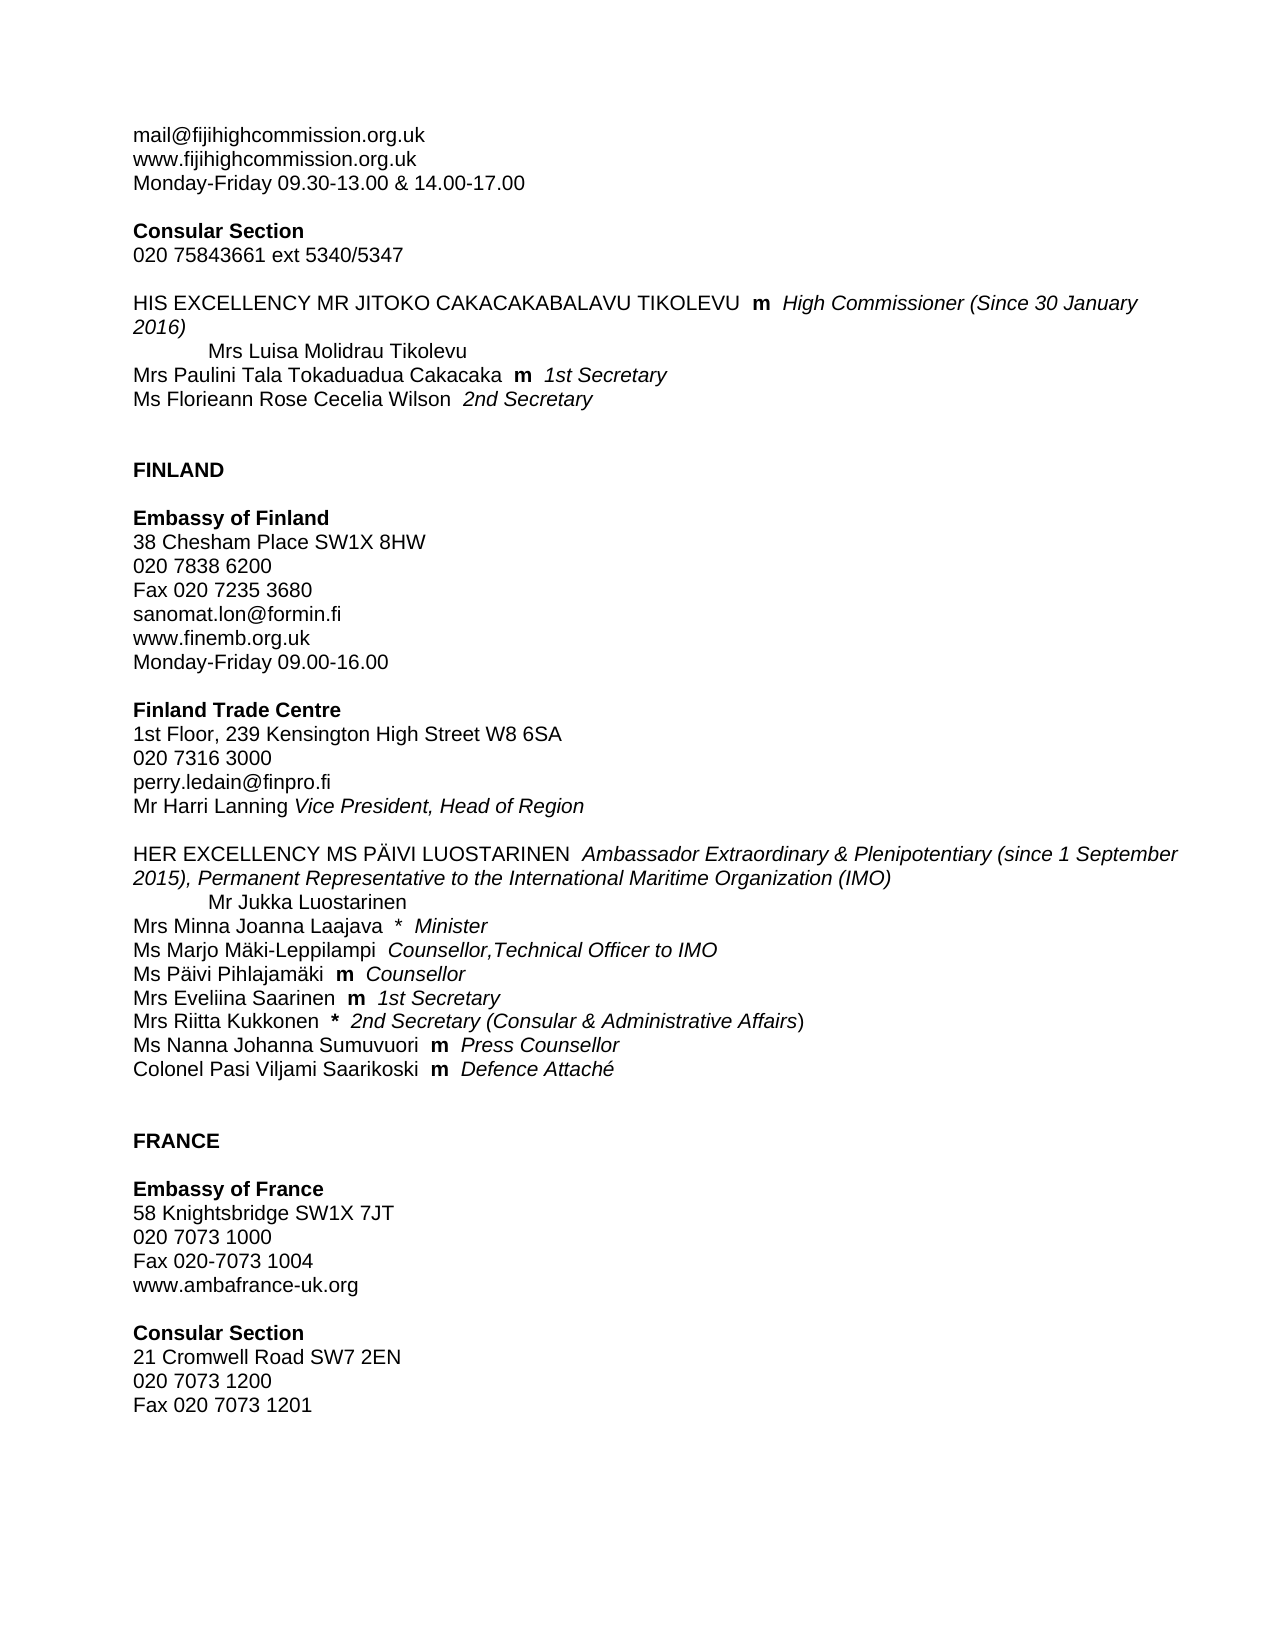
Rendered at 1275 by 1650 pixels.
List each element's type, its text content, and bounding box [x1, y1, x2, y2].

text Embassy of France [133, 1177, 1181, 1201]
text Fax 020 7073 1201 [133, 1393, 1181, 1417]
text Monday-Friday 09.00-16.00 [133, 650, 1181, 674]
text Mrs Eveliina Saarinen m 1st Secretary [133, 985, 1181, 1009]
text Mr Harri Lanning Vice President, Head of Region [133, 794, 1181, 818]
text 21 Cromwell Road SW7 2EN [133, 1345, 1181, 1369]
text Ms Florieann Rose Cecelia Wilson 2nd Secretary [133, 386, 1181, 410]
text Mrs Luisa Molidrau Tikolevu [133, 338, 1181, 362]
text 020 7316 3000 [133, 746, 1181, 770]
text Mrs Riitta Kukkonen * 2nd Secretary (Consular & Administrative Affairs) [133, 1009, 1181, 1033]
text 38 Chesham Place SW1X 8HW [133, 530, 1181, 554]
text www.finemb.org.uk [133, 626, 1181, 650]
text Finland Trade Centre [133, 698, 1181, 722]
text FINLAND [133, 458, 1181, 482]
text 020 7838 6200 [133, 554, 1181, 578]
text Mrs Minna Joanna Laajava * Minister [133, 913, 1181, 937]
text Ms Päivi Pihlajamäki m Counsellor [133, 961, 1181, 985]
text 020 75843661 ext 5340/5347 [133, 243, 1181, 267]
text HER EXCELLENCY MS PÄIVI LUOSTARINEN Ambassador Extraordinary & Plenipotentiary (since 1 September 2015), Permanent Representative to the International Maritime Organization (IMO) [133, 842, 1181, 889]
text mail@fijihighcommission.org.uk [133, 123, 1181, 147]
text Mr Jukka Luostarinen [133, 889, 1181, 913]
text Colonel Pasi Viljami Saarikoski m Defence Attaché [133, 1057, 1181, 1081]
text 58 Knightsbridge SW1X 7JT [133, 1201, 1181, 1225]
text Ms Nanna Johanna Sumuvuori m Press Counsellor [133, 1033, 1181, 1057]
text Consular Section [133, 1321, 1181, 1345]
text 1st Floor, 239 Kensington High Street W8 6SA [133, 722, 1181, 746]
text 020 7073 1000 [133, 1225, 1181, 1249]
text Fax 020-7073 1004 [133, 1249, 1181, 1273]
text www.fijihighcommission.org.uk [133, 147, 1181, 171]
text sanomat.lon@formin.fi [133, 602, 1181, 626]
text Monday-Friday 09.30-13.00 & 14.00-17.00 [133, 171, 1181, 195]
text www.ambafrance-uk.org [133, 1273, 1181, 1297]
text Ms Marjo Mäki-Leppilampi Counsellor,Technical Officer to IMO [133, 937, 1181, 961]
text Embassy of Finland [133, 506, 1181, 530]
text Consular Section [133, 219, 1181, 243]
text 020 7073 1200 [133, 1369, 1181, 1393]
text Fax 020 7235 3680 [133, 578, 1181, 602]
text Mrs Paulini Tala Tokaduadua Cakacaka m 1st Secretary [133, 362, 1181, 386]
text HIS EXCELLENCY MR JITOKO CAKACAKABALAVU TIKOLEVU m High Commissioner (Since 30 January 2016) [133, 291, 1181, 338]
text FRANCE [133, 1129, 1181, 1153]
text perry.ledain@finpro.fi [133, 770, 1181, 794]
